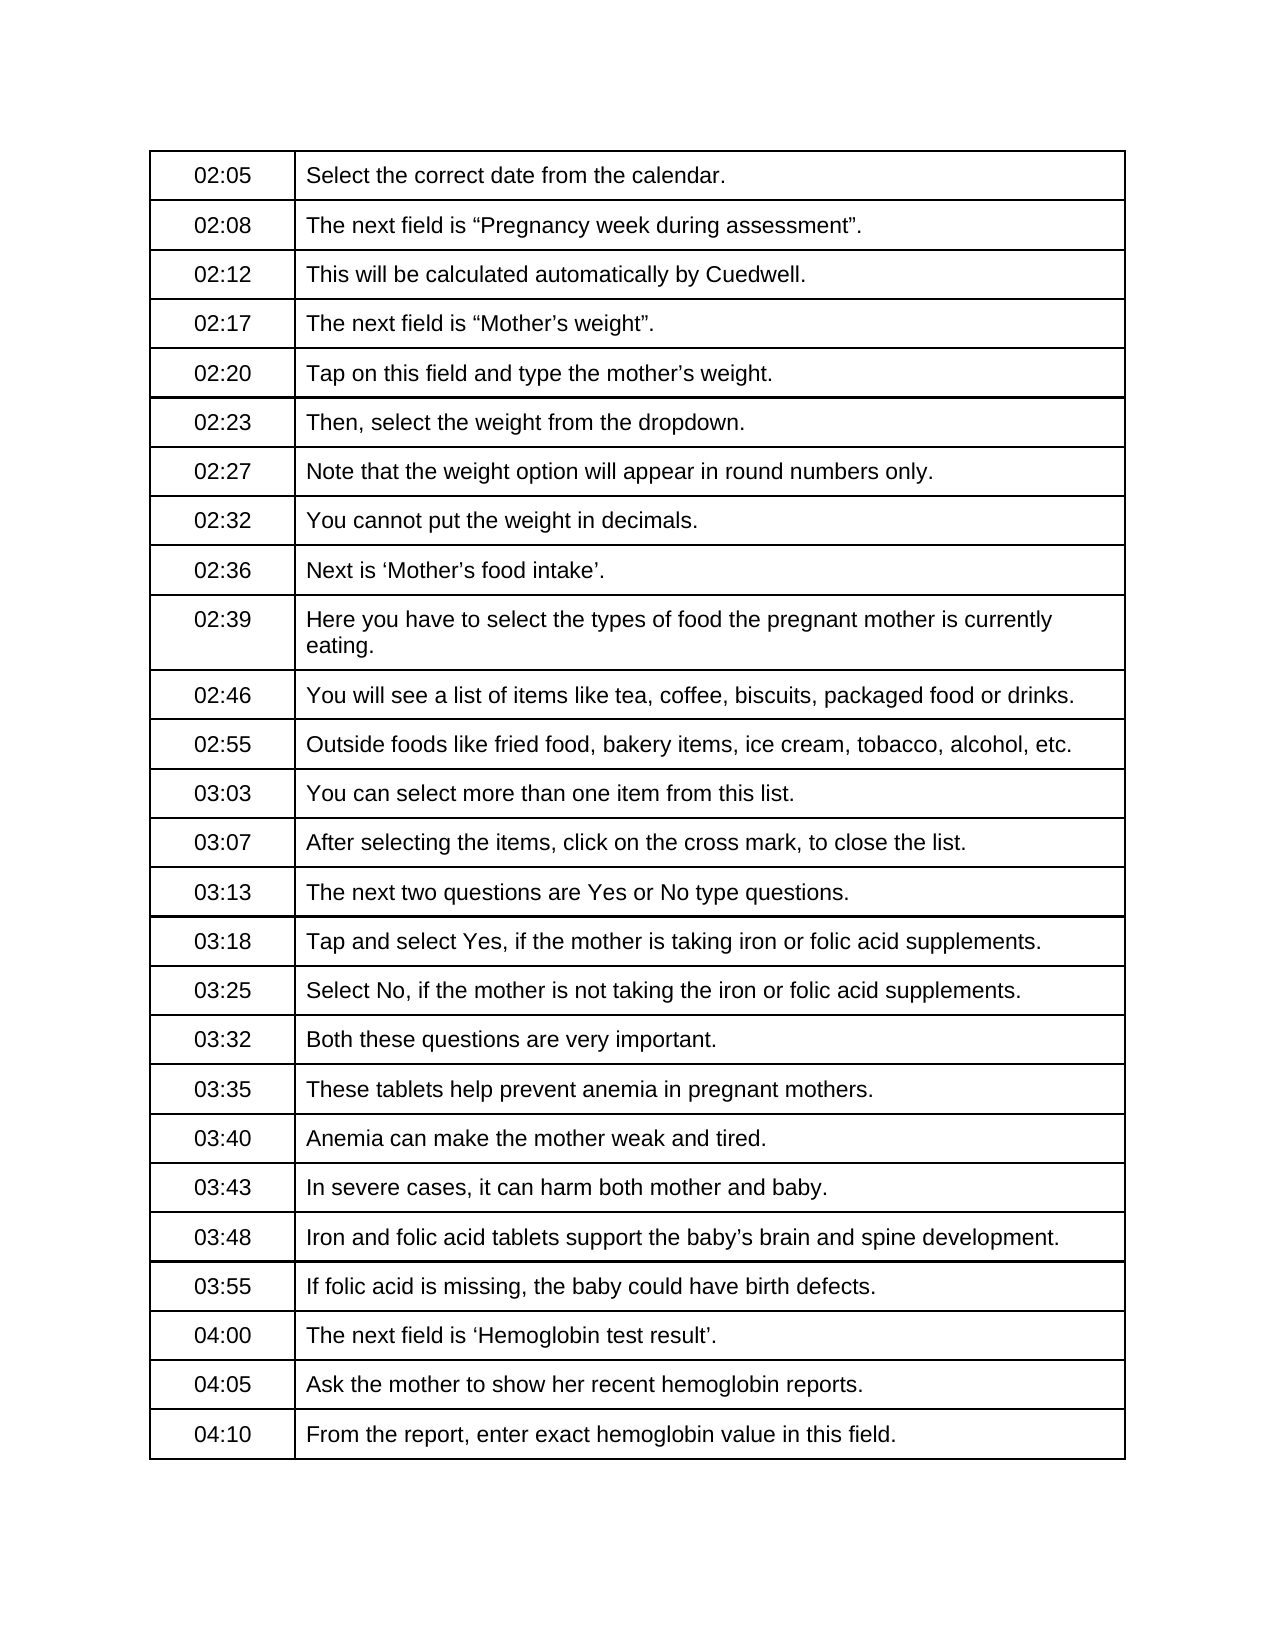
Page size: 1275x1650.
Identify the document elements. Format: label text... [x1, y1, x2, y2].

table_cell 02:20 [151, 349, 294, 396]
table_cell 03:55 [151, 1263, 294, 1309]
table_cell Outside foods like fried food, bakery items, ice cream, tobacco, alcohol, etc. [296, 720, 1124, 768]
table_cell Next is ‘Mother’s food intake’. [296, 546, 1124, 593]
table_cell These tablets help prevent anemia in pregnant mothers. [296, 1065, 1124, 1112]
table_cell Tap and select Yes, if the mother is taking iron or folic acid supplements. [296, 918, 1124, 965]
table_cell 02:46 [151, 671, 294, 718]
table_cell Select No, if the mother is not taking the iron or folic acid supplements. [296, 967, 1124, 1014]
table_cell 02:27 [151, 448, 294, 495]
table_cell In severe cases, it can harm both mother and baby. [296, 1164, 1124, 1211]
table_cell Ask the mother to show her recent hemoglobin reports. [296, 1361, 1124, 1408]
table_cell 03:35 [151, 1065, 294, 1112]
table_cell Then, select the weight from the dropdown. [296, 399, 1124, 446]
table_cell 02:32 [151, 497, 294, 544]
table_cell 03:40 [151, 1115, 294, 1162]
table_cell 04:10 [151, 1410, 294, 1457]
table_cell Tap on this field and type the mother’s weight. [296, 349, 1124, 396]
table_cell The next field is “Pregnancy week during assessment”. [296, 201, 1124, 248]
table_cell 02:17 [151, 300, 294, 347]
table_cell 02:23 [151, 399, 294, 446]
table_cell Select the correct date from the calendar. [296, 152, 1124, 199]
table_cell Iron and folic acid tablets support the baby’s brain and spine development. [296, 1213, 1124, 1260]
table_cell 03:13 [151, 868, 294, 915]
table_cell The next field is ‘Hemoglobin test result’. [296, 1312, 1124, 1359]
table_cell If folic acid is missing, the baby could have birth defects. [296, 1263, 1124, 1309]
table_cell The next two questions are Yes or No type questions. [296, 868, 1124, 915]
table_cell 02:05 [151, 152, 294, 199]
table_cell 03:32 [151, 1016, 294, 1063]
table_cell You can select more than one item from this list. [296, 770, 1124, 817]
table_cell Note that the weight option will appear in round numbers only. [296, 448, 1124, 495]
table_cell 03:03 [151, 770, 294, 817]
table_cell Here you have to select the types of food the pregnant mother is currently eating. [296, 596, 1124, 669]
table_cell From the report, enter exact hemoglobin value in this field. [296, 1410, 1124, 1457]
table_cell 03:07 [151, 819, 294, 866]
table_cell Anemia can make the mother weak and tired. [296, 1115, 1124, 1162]
table_cell This will be calculated automatically by Cuedwell. [296, 251, 1124, 298]
table_cell You cannot put the weight in decimals. [296, 497, 1124, 544]
table_cell 02:55 [151, 720, 294, 768]
table_cell 03:48 [151, 1213, 294, 1260]
table_cell Both these questions are very important. [296, 1016, 1124, 1063]
table_cell 03:18 [151, 918, 294, 965]
table_cell 04:05 [151, 1361, 294, 1408]
table_cell The next field is “Mother’s weight”. [296, 300, 1124, 347]
table_cell 02:12 [151, 251, 294, 298]
table_cell 02:39 [151, 596, 294, 669]
table_cell 03:43 [151, 1164, 294, 1211]
table_cell 02:36 [151, 546, 294, 593]
table_cell 03:25 [151, 967, 294, 1014]
table_cell 02:08 [151, 201, 294, 248]
table_cell After selecting the items, click on the cross mark, to close the list. [296, 819, 1124, 866]
table_cell 04:00 [151, 1312, 294, 1359]
table_cell You will see a list of items like tea, coffee, biscuits, packaged food or drinks. [296, 671, 1124, 718]
